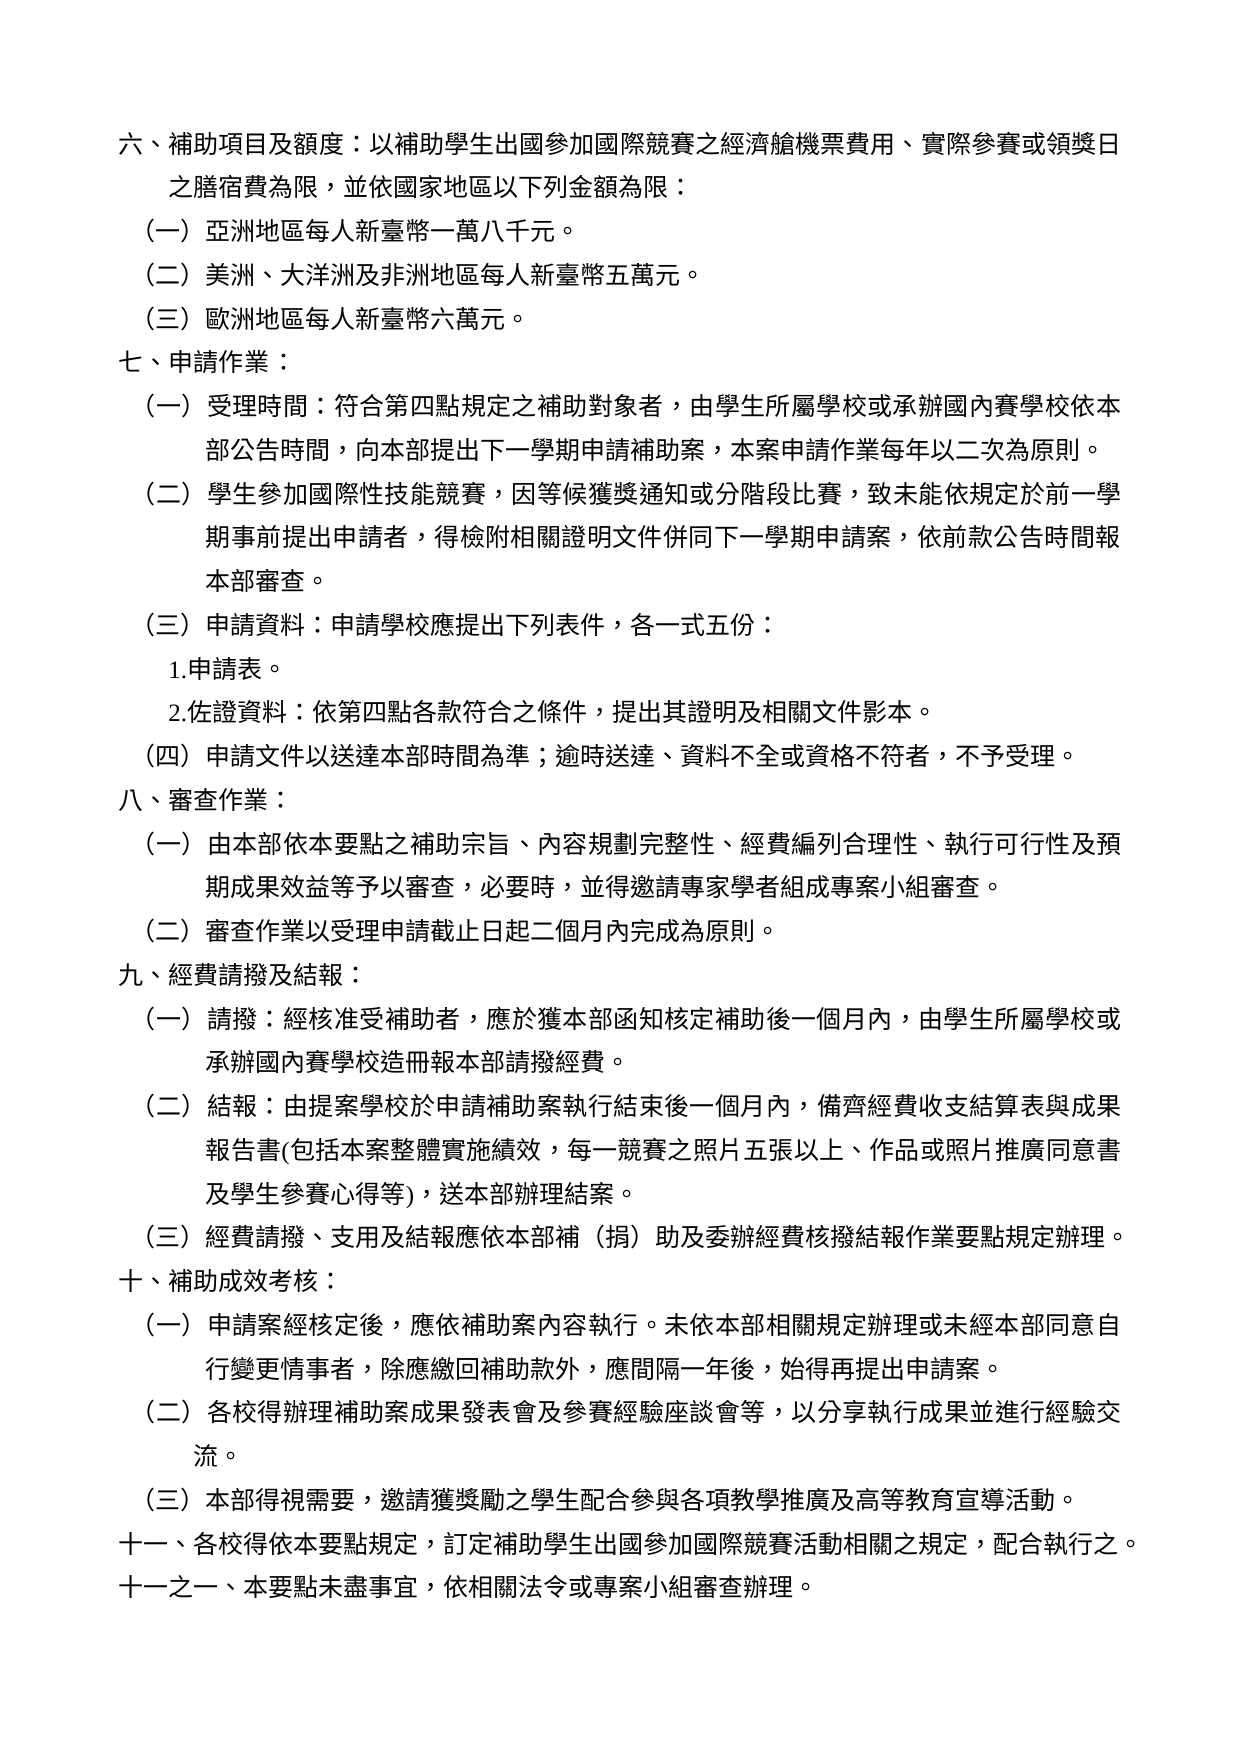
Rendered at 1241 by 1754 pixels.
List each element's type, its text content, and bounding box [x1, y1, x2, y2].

text （四）申請文件以送達本部時間為準；逾時送達、資料不全或資格不符者，不予受理。 [118, 731, 1122, 774]
text 1.申請表。 [118, 643, 1122, 687]
text （二）審查作業以受理申請截止日起二個月內完成為原則。 [118, 906, 1122, 949]
text （三）經費請撥、支用及結報應依本部補（捐）助及委辦經費核撥結報作業要點規定辦理。 [118, 1212, 1122, 1256]
text （三）歐洲地區每人新臺幣六萬元。 [131, 293, 1122, 337]
text 十一、各校得依本要點規定，訂定補助學生出國參加國際競賽活動相關之規定，配合執行之。 [118, 1518, 1122, 1562]
text 九、經費請撥及結報： [118, 949, 1122, 993]
text （二）各校得辦理補助案成果發表會及參賽經驗座談會等，以分享執行成果並進行經驗交流。 [131, 1387, 1122, 1474]
text 七、申請作業： [118, 337, 1122, 381]
text （三）本部得視需要，邀請獲獎勵之學生配合參與各項教學推廣及高等教育宣導活動。 [118, 1474, 1122, 1518]
text （二）美洲、大洋洲及非洲地區每人新臺幣五萬元。 [131, 249, 1122, 293]
text （三）申請資料：申請學校應提出下列表件，各一式五份： [131, 599, 1122, 643]
text （二）學生參加國際性技能競賽，因等候獲獎通知或分階段比賽，致未能依規定於前一學期事前提出申請者，得檢附相關證明文件併同下一學期申請案，依前款公告時間報本部審查。 [131, 468, 1122, 599]
text （二）結報：由提案學校於申請補助案執行結束後一個月內，備齊經費收支結算表與成果報告書(包括本案整體實施績效，每一競賽之照片五張以上、作品或照片推廣同意書及學生參賽心得等)，送本部辦理結案。 [131, 1081, 1122, 1212]
text （一）申請案經核定後，應依補助案內容執行。未依本部相關規定辦理或未經本部同意自行變更情事者，除應繳回補助款外，應間隔一年後，始得再提出申請案。 [131, 1299, 1122, 1387]
text 十、補助成效考核： [118, 1256, 1122, 1299]
text （一）由本部依本要點之補助宗旨、內容規劃完整性、經費編列合理性、執行可行性及預期成果效益等予以審查，必要時，並得邀請專家學者組成專案小組審查。 [131, 818, 1122, 906]
text 八、審查作業： [118, 774, 1122, 818]
text 十一之一、本要點未盡事宜，依相關法令或專案小組審查辦理。 [118, 1562, 1122, 1606]
text 六、補助項目及額度：以補助學生出國參加國際競賽之經濟艙機票費用、實際參賽或領獎日之膳宿費為限，並依國家地區以下列金額為限： [118, 118, 1122, 206]
text 2.佐證資料：依第四點各款符合之條件，提出其證明及相關文件影本。 [156, 687, 1122, 731]
text （一）請撥：經核准受補助者，應於獲本部函知核定補助後一個月內，由學生所屬學校或承辦國內賽學校造冊報本部請撥經費。 [131, 993, 1122, 1081]
text （一）亞洲地區每人新臺幣一萬八千元。 [131, 206, 1122, 249]
text （一）受理時間：符合第四點規定之補助對象者，由學生所屬學校或承辦國內賽學校依本部公告時間，向本部提出下一學期申請補助案，本案申請作業每年以二次為原則。 [131, 381, 1122, 468]
